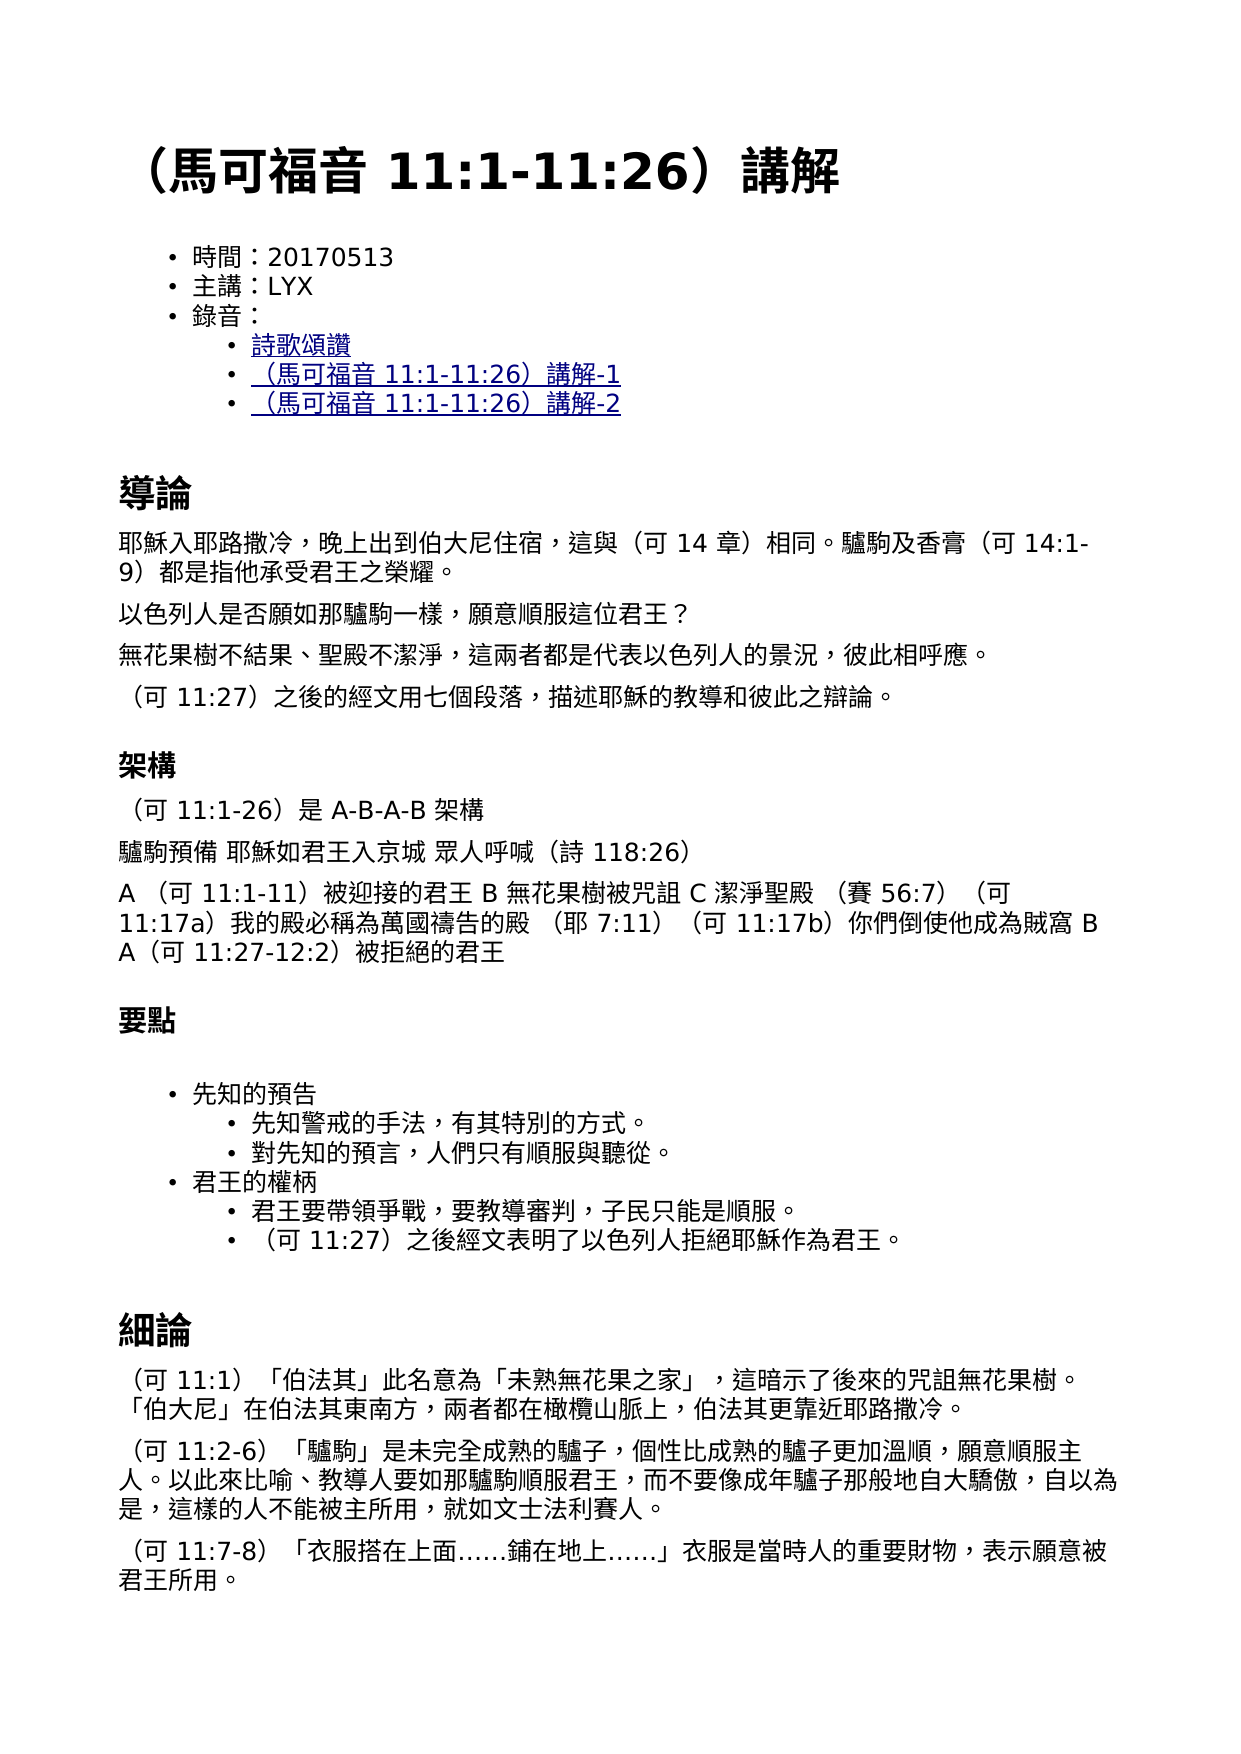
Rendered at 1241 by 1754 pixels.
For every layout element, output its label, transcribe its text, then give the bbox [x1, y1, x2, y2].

subtitle （馬可福音 11:1-11:26）講解 [118, 143, 1122, 201]
list 先知的預告 [177, 1081, 1122, 1110]
list 主講：LYX [177, 272, 1122, 302]
text （可 11:1-26）是 A-B-A-B 架構 [118, 796, 1122, 825]
list （馬可福音 11:1-11:26）講解-1 [236, 360, 1122, 389]
text （可 11:1）「伯法其」此名意為「未熟無花果之家」，這暗示了後來的咒詛無花果樹。「伯大尼」在伯法其東南方，兩者都在橄欖山脈上，伯法其更靠近耶路撒冷。 [118, 1366, 1122, 1424]
list 先知警戒的手法，有其特別的方式。 [236, 1110, 1122, 1139]
list （可 11:27）之後經文表明了以色列人拒絕耶穌作為君王。 [236, 1226, 1122, 1256]
text 耶穌入耶路撒冷，晚上出到伯大尼住宿，這與（可 14 章）相同。驢駒及香膏（可 14:1-9）都是指他承受君王之榮耀。 [118, 529, 1122, 587]
list 對先知的預言，人們只有順服與聽從。 [236, 1139, 1122, 1168]
subtitle 要點 [118, 1004, 1122, 1038]
text （可 11:2-6）「驢駒」是未完全成熟的驢子，個性比成熟的驢子更加溫順，願意順服主人。以此來比喻、教導人要如那驢駒順服君王，而不要像成年驢子那般地自大驕傲，自以為是，這樣的人不能被主所用，就如文士法利賽人。 [118, 1437, 1122, 1524]
subtitle 導論 [118, 473, 1122, 516]
subtitle 細論 [118, 1310, 1122, 1354]
list （馬可福音 11:1-11:26）講解-2 [236, 389, 1122, 418]
text 驢駒預備 耶穌如君王入京城 眾人呼喊（詩 118:26） [118, 838, 1122, 867]
subtitle 架構 [118, 750, 1122, 784]
text 無花果樹不結果、聖殿不潔淨，這兩者都是代表以色列人的景況，彼此相呼應。 [118, 641, 1122, 671]
list 君王要帶領爭戰，要教導審判，子民只能是順服。 [236, 1197, 1122, 1226]
list 錄音： [177, 302, 1122, 331]
list 君王的權柄 [177, 1168, 1122, 1197]
list 時間：20170513 [177, 243, 1122, 272]
text A （可 11:1-11）被迎接的君王 B 無花果樹被咒詛 C 潔淨聖殿 （賽 56:7）（可 11:17a）我的殿必稱為萬國禱告的殿 （耶 7:11）（可 11:17b）你們倒使他成為賊窩 B A（可 11:27-12:2）被拒絕的君王 [118, 879, 1122, 967]
text （可 11:7-8）「衣服搭在上面……鋪在地上……」衣服是當時人的重要財物，表示願意被君王所用。 [118, 1537, 1122, 1595]
text （可 11:27）之後的經文用七個段落，描述耶穌的教導和彼此之辯論。 [118, 683, 1122, 712]
list 詩歌頌讚 [236, 331, 1122, 360]
text 以色列人是否願如那驢駒一樣，願意順服這位君王？ [118, 600, 1122, 629]
